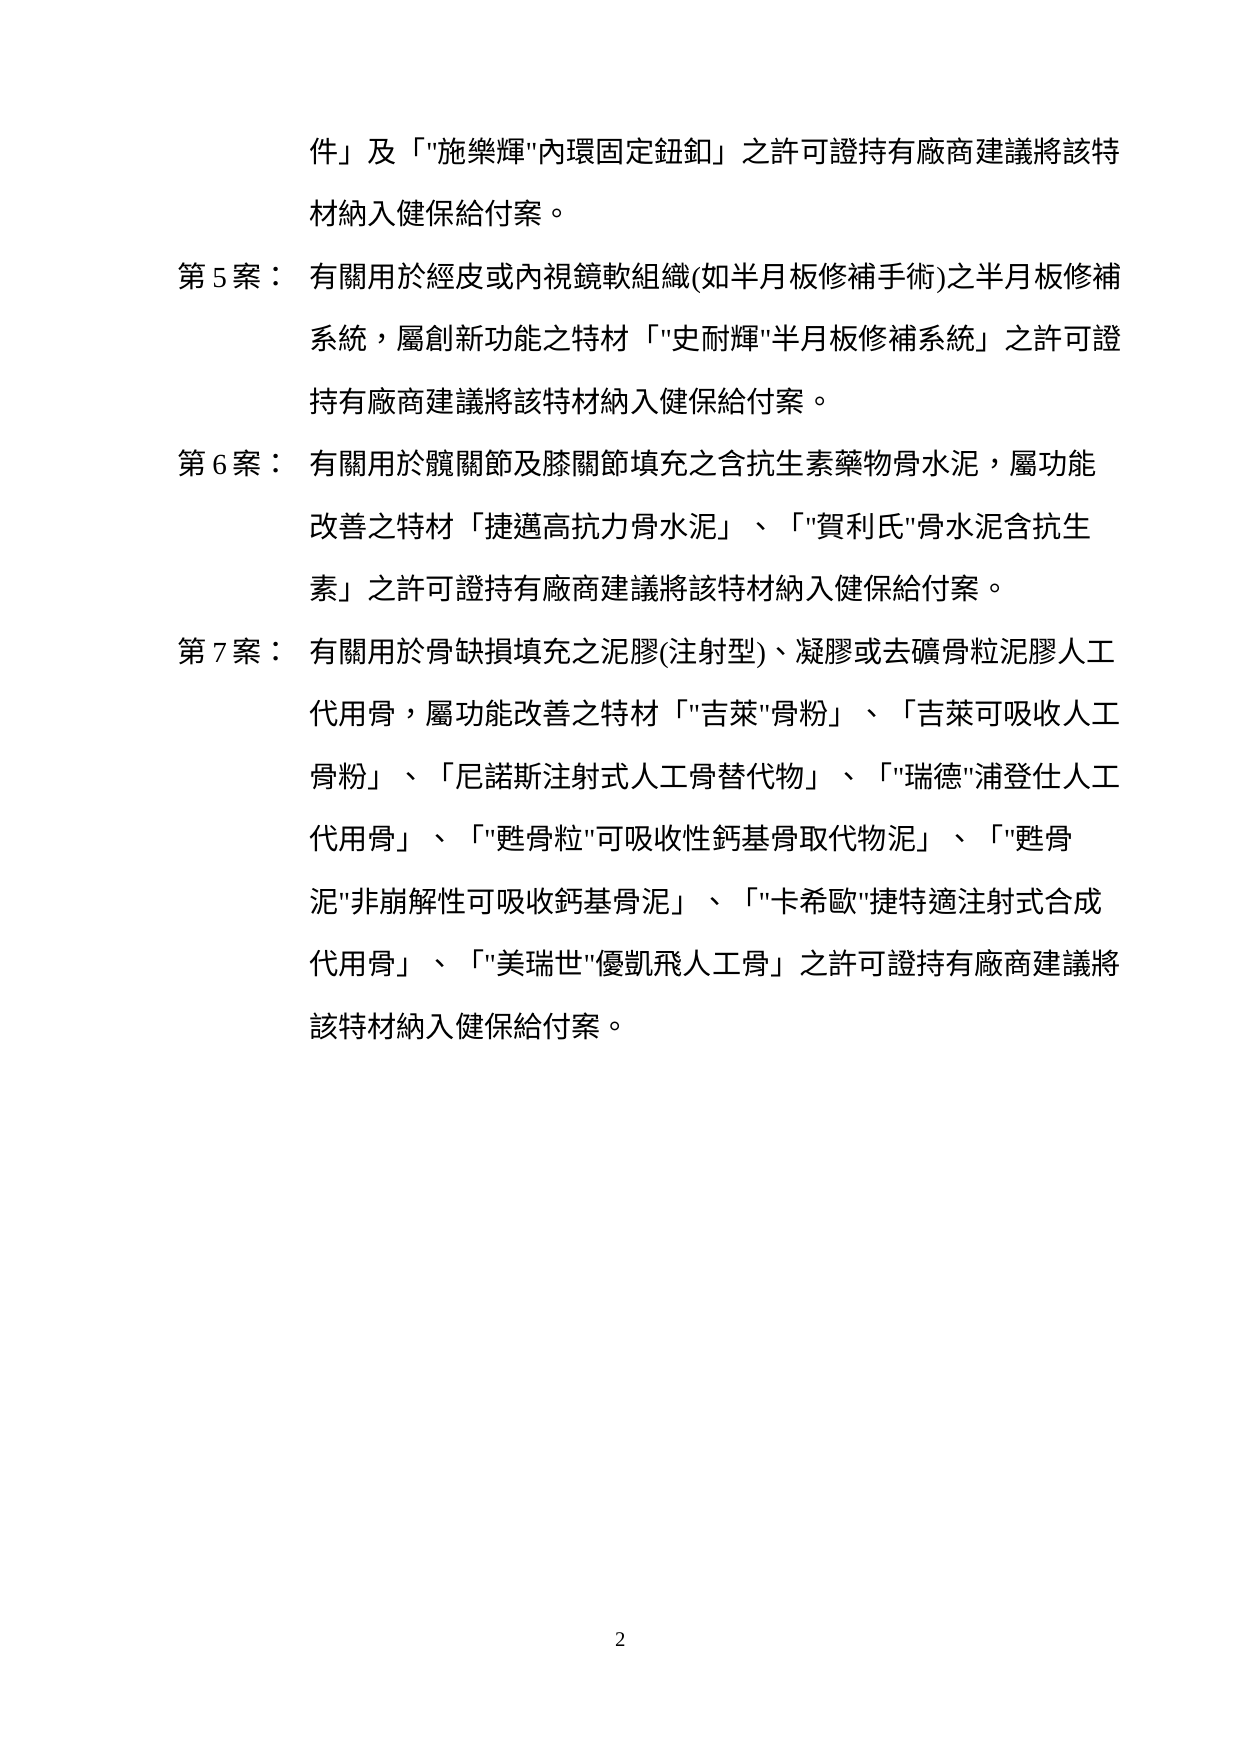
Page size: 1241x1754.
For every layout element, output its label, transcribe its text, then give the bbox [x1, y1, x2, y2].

text 第7案： 有關用於骨缺損填充之泥膠(注射型)、凝膠或去礦骨粒泥膠人工代用骨，屬功能改善之特材「"吉萊"骨粉」、「吉萊可吸收人工骨粉」、「尼諾斯注射式人工骨替代物」、「"瑞德"浦登仕人工代用骨」、「"甦骨粒"可吸收性鈣基骨取代物泥」、「"甦骨泥"非崩解性可吸收鈣基骨泥」、「"卡希歐"捷特適注射式合成代用骨」、「"美瑞世"優凱飛人工骨」之許可證持有廠商建議將該特材納入健保給付案。 [177, 608, 1122, 1045]
text 件」及「"施樂輝"內環固定鈕釦」之許可證持有廠商建議將該特材納入健保給付案。 [177, 108, 1122, 233]
text 第6案： 有關用於髖關節及膝關節填充之含抗生素藥物骨水泥，屬功能改善之特材「捷邁高抗力骨水泥」、「"賀利氏"骨水泥含抗生素」之許可證持有廠商建議將該特材納入健保給付案。 [177, 420, 1122, 608]
text 第5案： 有關用於經皮或內視鏡軟組織(如半月板修補手術)之半月板修補系統，屬創新功能之特材「"史耐輝"半月板修補系統」之許可證持有廠商建議將該特材納入健保給付案。 [177, 233, 1122, 420]
